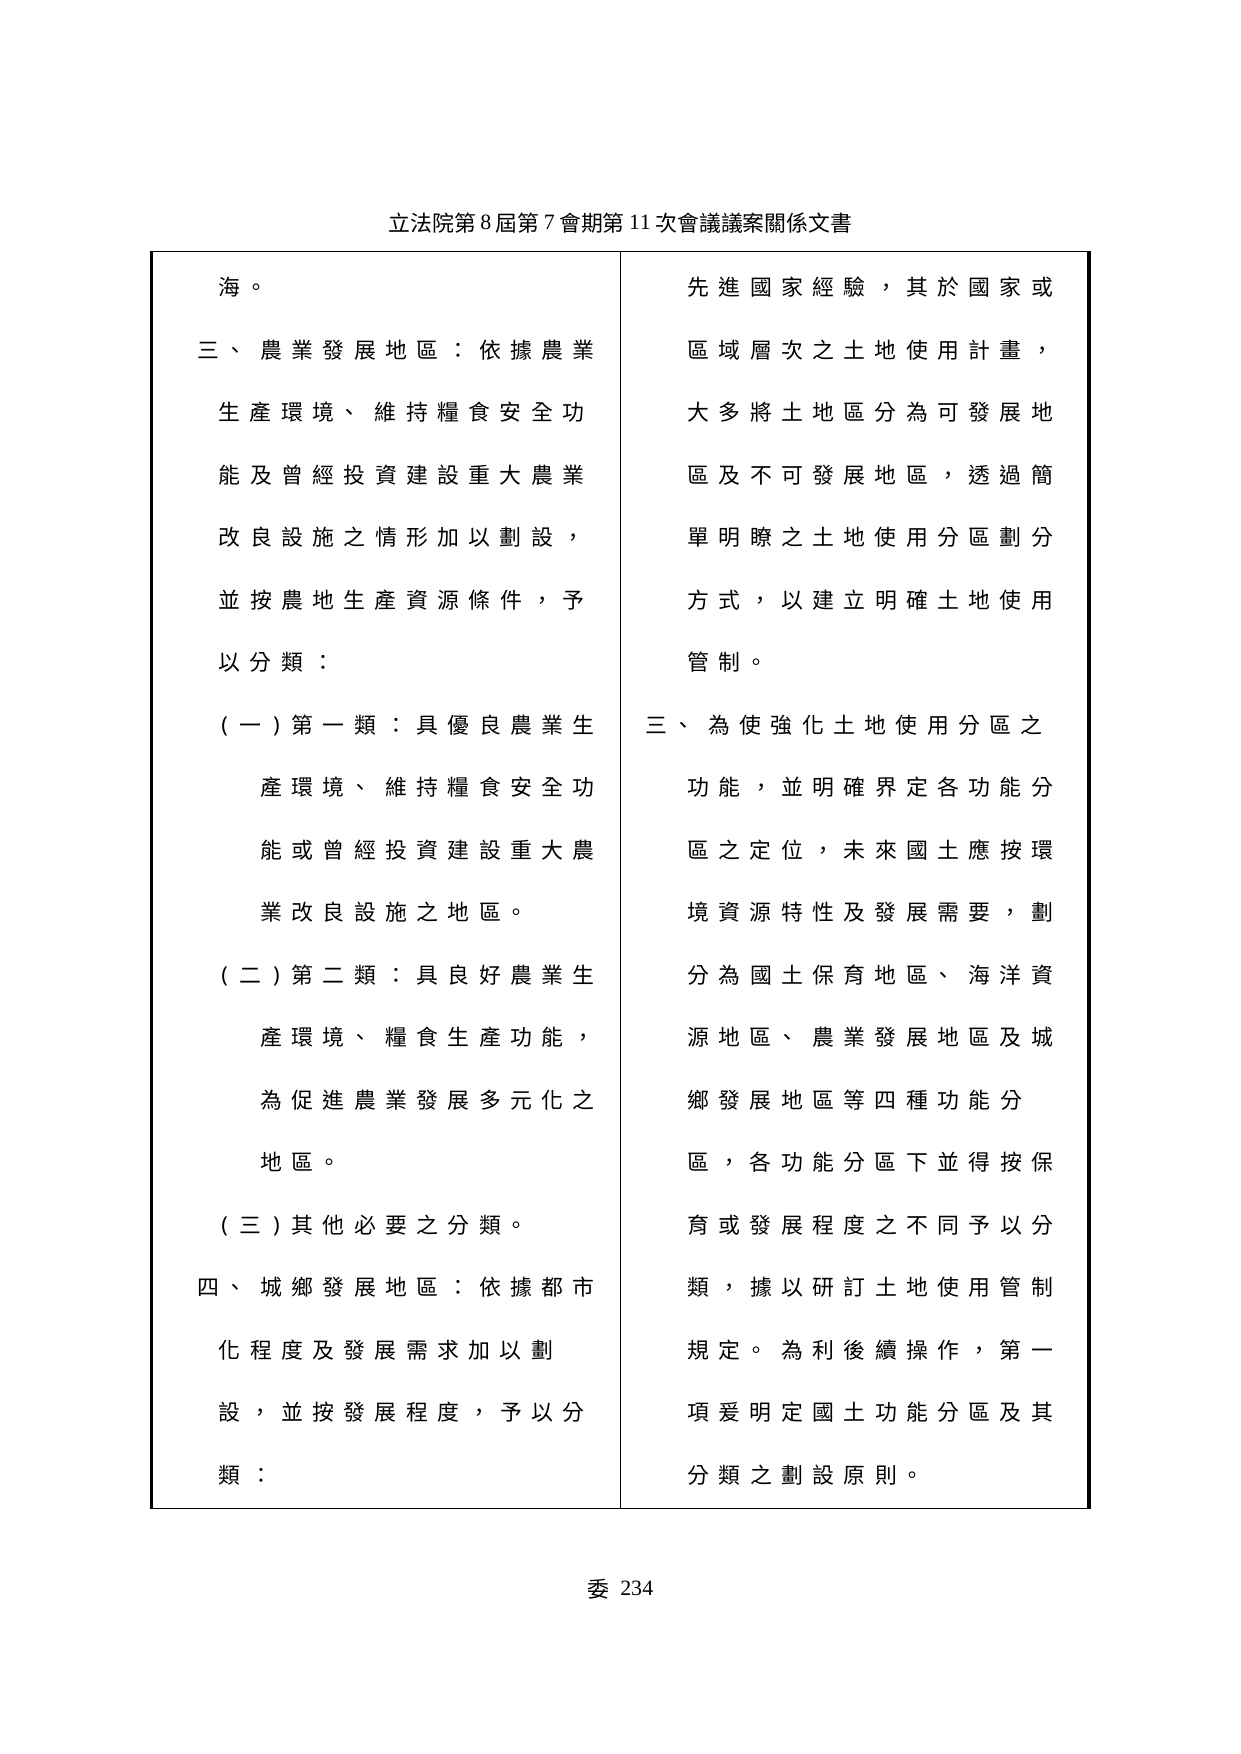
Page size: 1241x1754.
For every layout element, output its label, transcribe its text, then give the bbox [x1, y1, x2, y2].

table_cell 先進國家經驗，其於國家或區域層次之土地使用計畫，大多將土地區分為可發展地區及不可發展地區，透過簡單明瞭之土地使用分區劃分方式，以建立明確土地使用管制。 三、為使強化土地使用分區之功能，並明確界定各功能分區之定位，未來國土應按環境資源特性及發展需要，劃分為國土保育地區、海洋資源地區、農業發展地區及城鄉發展地區等四種功能分區，各功能分區下並得按保育或發展程度之不同予以分類，據以研訂土地使用管制規定。為利後續操作，第一項爰明定國土功能分區及其分類之劃設原則。 [621, 252, 1087, 1508]
table_cell 海。 三、農業發展地區：依據農業生產環境、維持糧食安全功能及曾經投資建設重大農業改良設施之情形加以劃設，並按農地生產資源條件，予以分類： (一)第一類：具優良農業生產環境、維持糧食安全功能或曾經投資建設重大農業改良設施之地區。 (二)第二類：具良好農業生產環境、糧食生產功能，為促進農業發展多元化之地區。 (三)其他必要之分類。 四、城鄉發展地區：依據都市化程度及發展需求加以劃設，並按發展程度，予以分類： [153, 252, 620, 1508]
